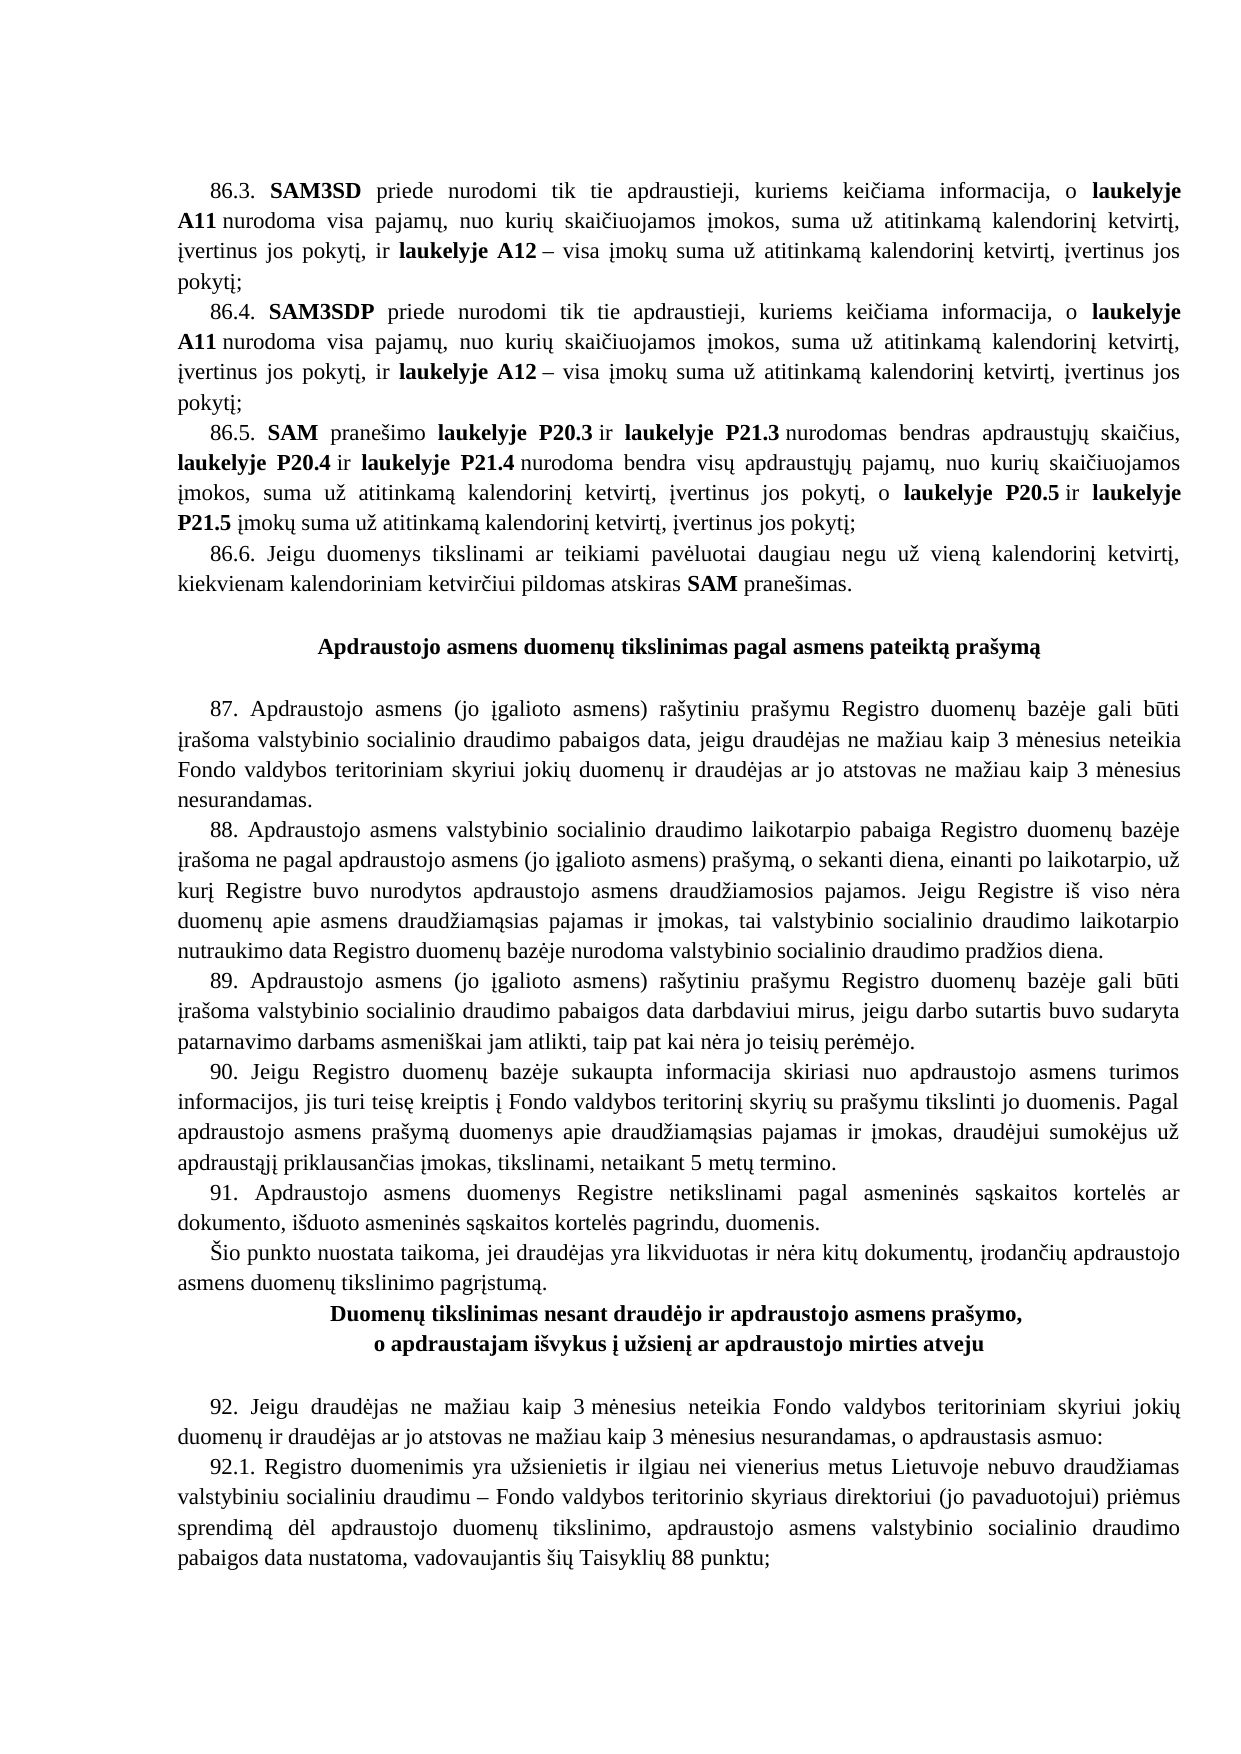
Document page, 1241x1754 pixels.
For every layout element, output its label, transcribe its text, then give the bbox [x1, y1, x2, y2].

text o apdraustajam išvykus į užsienį ar apdraustojo mirties atveju [177, 1330, 1181, 1356]
text 86.5. SAM pranešimo laukelyje P20.3 ir laukelyje P21.3 nurodomas bendras apdraustųjų skaičius, laukelyje P20.4 ir laukelyje P21.4 nurodoma bendra visų apdraustųjų pajamų, nuo kurių skaičiuojamos įmokos, suma už atitinkamą kalendorinį ketvirtį, įvertinus jos pokytį, o laukelyje P20.5 ir laukelyje P21.5 įmokų suma už atitinkamą kalendorinį ketvirtį, įvertinus jos pokytį; [177, 419, 1181, 536]
text 92.1. Registro duomenimis yra užsienietis ir ilgiau nei vienerius metus Lietuvoje nebuvo draudžiamas valstybiniu socialiniu draudimu – Fondo valdybos teritorinio skyriaus direktoriui (jo pavaduotojui) priėmus sprendimą dėl apdraustojo duomenų tikslinimo, apdraustojo asmens valstybinio socialinio draudimo pabaigos data nustatoma, vadovaujantis šių Taisyklių 88 punktu; [177, 1453, 1181, 1570]
text Apdraustojo asmens duomenų tikslinimas pagal asmens pateiktą prašymą [177, 633, 1181, 659]
text 92. Jeigu draudėjas ne mažiau kaip 3 mėnesius neteikia Fondo valdybos teritoriniam skyriui jokių duomenų ir draudėjas ar jo atstovas ne mažiau kaip 3 mėnesius nesurandamas, o apdraustasis asmuo: [177, 1393, 1181, 1449]
text 86.3. SAM3SD priede nurodomi tik tie apdraustieji, kuriems keičiama informacija, o laukelyje A11 nurodoma visa pajamų, nuo kurių skaičiuojamos įmokos, suma už atitinkamą kalendorinį ketvirtį, įvertinus jos pokytį, ir laukelyje A12 – visa įmokų suma už atitinkamą kalendorinį ketvirtį, įvertinus jos pokytį; [177, 177, 1181, 294]
text 87. Apdraustojo asmens (jo įgalioto asmens) rašytiniu prašymu Registro duomenų bazėje gali būti įrašoma valstybinio socialinio draudimo pabaigos data, jeigu draudėjas ne mažiau kaip 3 mėnesius neteikia Fondo valdybos teritoriniam skyriui jokių duomenų ir draudėjas ar jo atstovas ne mažiau kaip 3 mėnesius nesurandamas. [177, 696, 1181, 812]
text 89. Apdraustojo asmens (jo įgalioto asmens) rašytiniu prašymu Registro duomenų bazėje gali būti įrašoma valstybinio socialinio draudimo pabaigos data darbdaviui mirus, jeigu darbo sutartis buvo sudaryta patarnavimo darbams asmeniškai jam atlikti, taip pat kai nėra jo teisių perėmėjo. [177, 967, 1181, 1054]
text 86.6. Jeigu duomenys tikslinami ar teikiami pavėluotai daugiau negu už vieną kalendorinį ketvirtį, kiekvienam kalendoriniam ketvirčiui pildomas atskiras SAM pranešimas. [177, 540, 1181, 596]
text Šio punkto nuostata taikoma, jei draudėjas yra likviduotas ir nėra kitų dokumentų, įrodančių apdraustojo asmens duomenų tikslinimo pagrįstumą. [177, 1239, 1181, 1296]
text 91. Apdraustojo asmens duomenys Registre netikslinami pagal asmeninės sąskaitos kortelės ar dokumento, išduoto asmeninės sąskaitos kortelės pagrindu, duomenis. [177, 1179, 1181, 1235]
text 90. Jeigu Registro duomenų bazėje sukaupta informacija skiriasi nuo apdraustojo asmens turimos informacijos, jis turi teisę kreiptis į Fondo valdybos teritorinį skyrių su prašymu tikslinti jo duomenis. Pagal apdraustojo asmens prašymą duomenys apie draudžiamąsias pajamas ir įmokas, draudėjui sumokėjus už apdraustąjį priklausančias įmokas, tikslinami, netaikant 5 metų termino. [177, 1058, 1181, 1175]
text 86.4. SAM3SDP priede nurodomi tik tie apdraustieji, kuriems keičiama informacija, o laukelyje A11 nurodoma visa pajamų, nuo kurių skaičiuojamos įmokos, suma už atitinkamą kalendorinį ketvirtį, įvertinus jos pokytį, ir laukelyje A12 – visa įmokų suma už atitinkamą kalendorinį ketvirtį, įvertinus jos pokytį; [177, 298, 1181, 415]
text Duomenų tikslinimas nesant draudėjo ir apdraustojo asmens prašymo, [177, 1300, 1181, 1326]
text 88. Apdraustojo asmens valstybinio socialinio draudimo laikotarpio pabaiga Registro duomenų bazėje įrašoma ne pagal apdraustojo asmens (jo įgalioto asmens) prašymą, o sekanti diena, einanti po laikotarpio, už kurį Registre buvo nurodytos apdraustojo asmens draudžiamosios pajamos. Jeigu Registre iš viso nėra duomenų apie asmens draudžiamąsias pajamas ir įmokas, tai valstybinio socialinio draudimo laikotarpio nutraukimo data Registro duomenų bazėje nurodoma valstybinio socialinio draudimo pradžios diena. [177, 816, 1181, 963]
